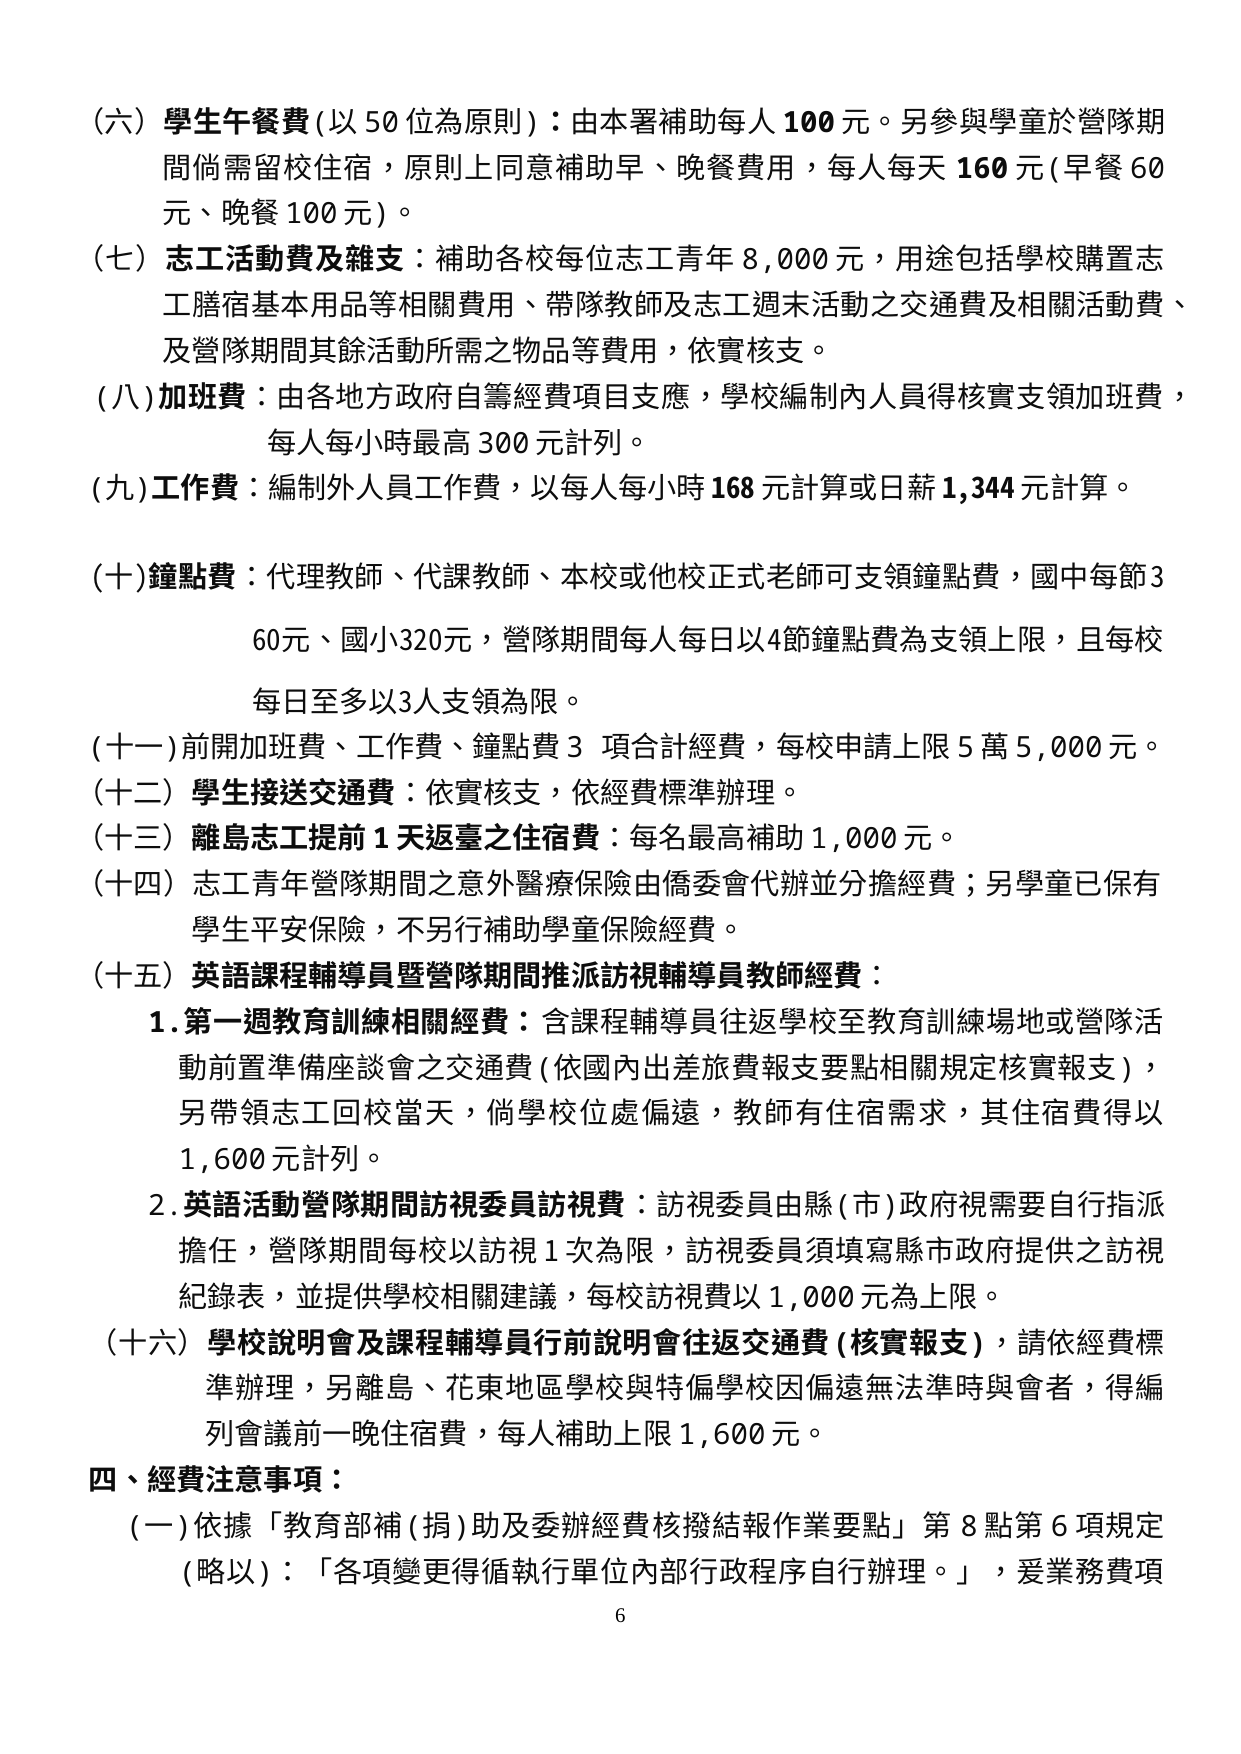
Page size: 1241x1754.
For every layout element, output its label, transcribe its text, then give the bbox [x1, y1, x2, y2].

text (九)工作費：編制外人員工作費，以每人每小時168元計算或日薪1,344元計算。 [87, 462, 1165, 508]
text （十六）學校說明會及課程輔導員行前說明會往返交通費(核實報支)，請依經費標準辦理，另離島、花東地區學校與特偏學校因偏遠無法準時與會者，得編列會議前一晚住宿費，每人補助上限1,600元。 [89, 1316, 1165, 1454]
text （十四）志工青年營隊期間之意外醫療保險由僑委會代辦並分擔經費；另學童已保有學生平安保險，不另行補助學童保險經費。 [75, 858, 1165, 950]
text （六）學生午餐費(以50位為原則)：由本署補助每人100元。另參與學童於營隊期間倘需留校住宿，原則上同意補助早、晚餐費用，每人每天160元(早餐60元、晚餐100元)。 [75, 96, 1165, 233]
text （十二）學生接送交通費：依實核支，依經費標準辦理。 [75, 766, 1165, 812]
text 2.英語活動營隊期間訪視委員訪視費：訪視委員由縣(市)政府視需要自行指派擔任，營隊期間每校以訪視1次為限，訪視委員須填寫縣市政府提供之訪視紀錄表，並提供學校相關建議，每校訪視費以1,000元為上限。 [148, 1179, 1165, 1316]
text 1.第一週教育訓練相關經費：含課程輔導員往返學校至教育訓練場地或營隊活動前置準備座談會之交通費(依國內出差旅費報支要點相關規定核實報支)，另帶領志工回校當天，倘學校位處偏遠，教師有住宿需求，其住宿費得以1,600元計列。 [148, 996, 1165, 1179]
text (一)依據「教育部補(捐)助及委辦經費核撥結報作業要點」第8點第6項規定(略以)：「各項變更得循執行單位內部行政程序自行辦理。」，爰業務費項 [89, 1500, 1165, 1591]
text (十一)前開加班費、工作費、鐘點費3 項合計經費，每校申請上限5萬5,000元。 [87, 721, 1165, 766]
text (十)鐘點費：代理教師、代課教師、本校或他校正式老師可支領鐘點費，國中每節360元、國小320元，營隊期間每人每日以4節鐘點費為支領上限，且每校每日至多以3人支領為限。 [90, 533, 1165, 721]
text 四、經費注意事項： [89, 1454, 1165, 1500]
text (八)加班費：由各地方政府自籌經費項目支應，學校編制內人員得核實支領加班費，每人每小時最高300元計列。 [75, 371, 1165, 462]
text （十五）英語課程輔導員暨營隊期間推派訪視輔導員教師經費： [75, 950, 1165, 996]
text （十三）離島志工提前1天返臺之住宿費：每名最高補助1,000元。 [75, 812, 1165, 858]
text （七）志工活動費及雜支：補助各校每位志工青年8,000元，用途包括學校購置志工膳宿基本用品等相關費用、帶隊教師及志工週末活動之交通費及相關活動費、及營隊期間其餘活動所需之物品等費用，依實核支。 [75, 233, 1165, 371]
